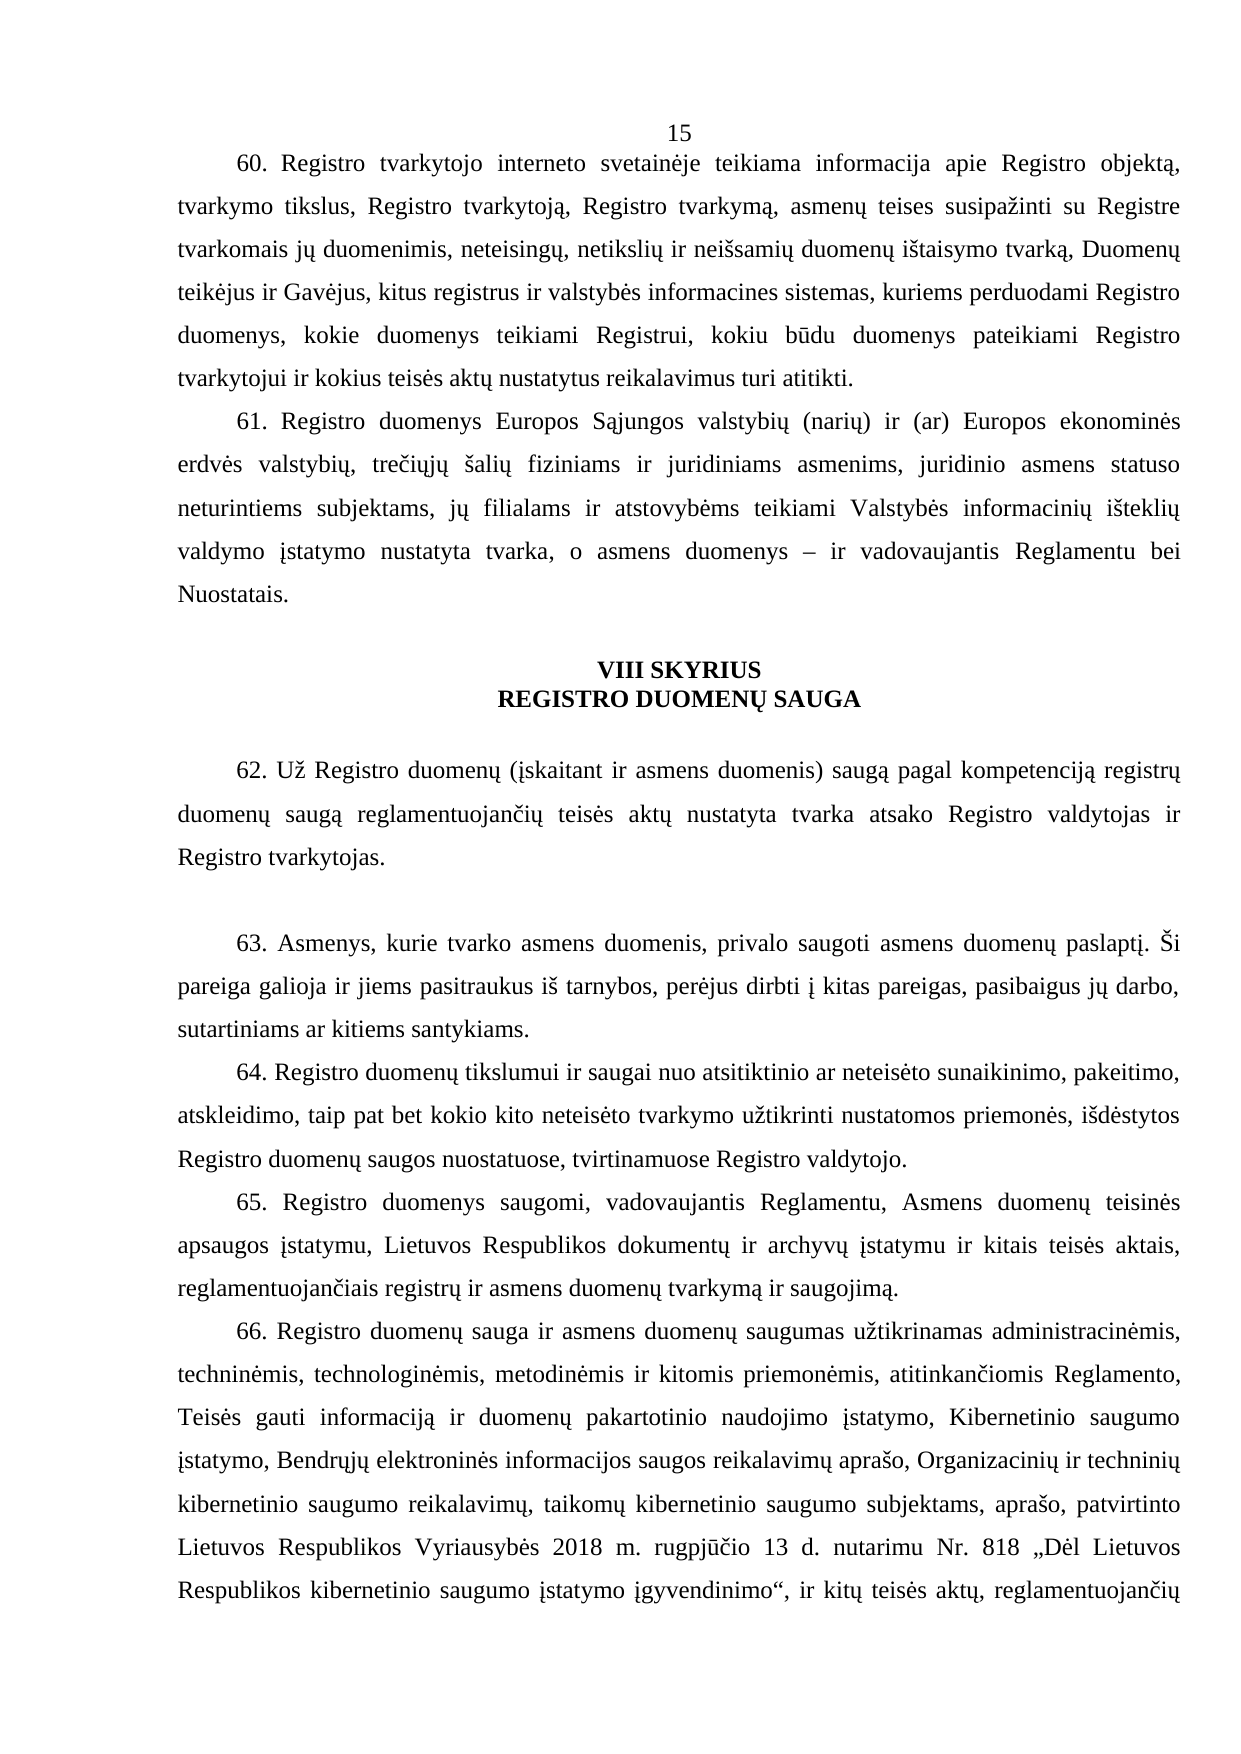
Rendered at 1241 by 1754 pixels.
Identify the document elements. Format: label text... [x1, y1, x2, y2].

text 65. Registro duomenys saugomi, vadovaujantis Reglamentu, Asmens duomenų teisinės apsaugos įstatymu, Lietuvos Respublikos dokumentų ir archyvų įstatymu ir kitais teisės aktais, reglamentuojančiais registrų ir asmens duomenų tvarkymą ir saugojimą. [177, 1187, 1181, 1302]
text 61. Registro duomenys Europos Sąjungos valstybių (narių) ir (ar) Europos ekonominės erdvės valstybių, trečiųjų šalių fiziniams ir juridiniams asmenims, juridinio asmens statuso neturintiems subjektams, jų filialams ir atstovybėms teikiami Valstybės informacinių išteklių valdymo įstatymo nustatyta tvarka, o asmens duomenys – ir vadovaujantis Reglamentu bei Nuostatais. [177, 406, 1181, 608]
text 62. Už Registro duomenų (įskaitant ir asmens duomenis) saugą pagal kompetenciją registrų duomenų saugą reglamentuojančių teisės aktų nustatyta tvarka atsako Registro valdytojas ir Registro tvarkytojas. [177, 756, 1181, 871]
text 64. Registro duomenų tikslumui ir saugai nuo atsitiktinio ar neteisėto sunaikinimo, pakeitimo, atskleidimo, taip pat bet kokio kito neteisėto tvarkymo užtikrinti nustatomos priemonės, išdėstytos Registro duomenų saugos nuostatuose, tvirtinamuose Registro valdytojo. [177, 1057, 1181, 1172]
text REGISTRO DUOMENŲ SAUGA [177, 684, 1181, 712]
text 63. Asmenys, kurie tvarko asmens duomenis, privalo saugoti asmens duomenų paslaptį. Ši pareiga galioja ir jiems pasitraukus iš tarnybos, perėjus dirbti į kitas pareigas, pasibaigus jų darbo, sutartiniams ar kitiems santykiams. [177, 928, 1181, 1043]
text VIII SKYRIUS [177, 655, 1181, 684]
text 66. Registro duomenų sauga ir asmens duomenų saugumas užtikrinamas administracinėmis, techninėmis, technologinėmis, metodinėmis ir kitomis priemonėmis, atitinkančiomis Reglamento, Teisės gauti informaciją ir duomenų pakartotinio naudojimo įstatymo, Kibernetinio saugumo įstatymo, Bendrųjų elektroninės informacijos saugos reikalavimų aprašo, Organizacinių ir techninių kibernetinio saugumo reikalavimų, taikomų kibernetinio saugumo subjektams, aprašo, patvirtinto Lietuvos Respublikos Vyriausybės 2018 m. rugpjūčio 13 d. nutarimu Nr. 818 „Dėl Lietuvos Respublikos kibernetinio saugumo įstatymo įgyvendinimo“, ir kitų teisės aktų, reglamentuojančių [177, 1316, 1181, 1604]
text 60. Registro tvarkytojo interneto svetainėje teikiama informacija apie Registro objektą, tvarkymo tikslus, Registro tvarkytoją, Registro tvarkymą, asmenų teises susipažinti su Registre tvarkomais jų duomenimis, neteisingų, netikslių ir neišsamių duomenų ištaisymo tvarką, Duomenų teikėjus ir Gavėjus, kitus registrus ir valstybės informacines sistemas, kuriems perduodami Registro duomenys, kokie duomenys teikiami Registrui, kokiu būdu duomenys pateikiami Registro tvarkytojui ir kokius teisės aktų nustatytus reikalavimus turi atitikti. [177, 148, 1181, 392]
